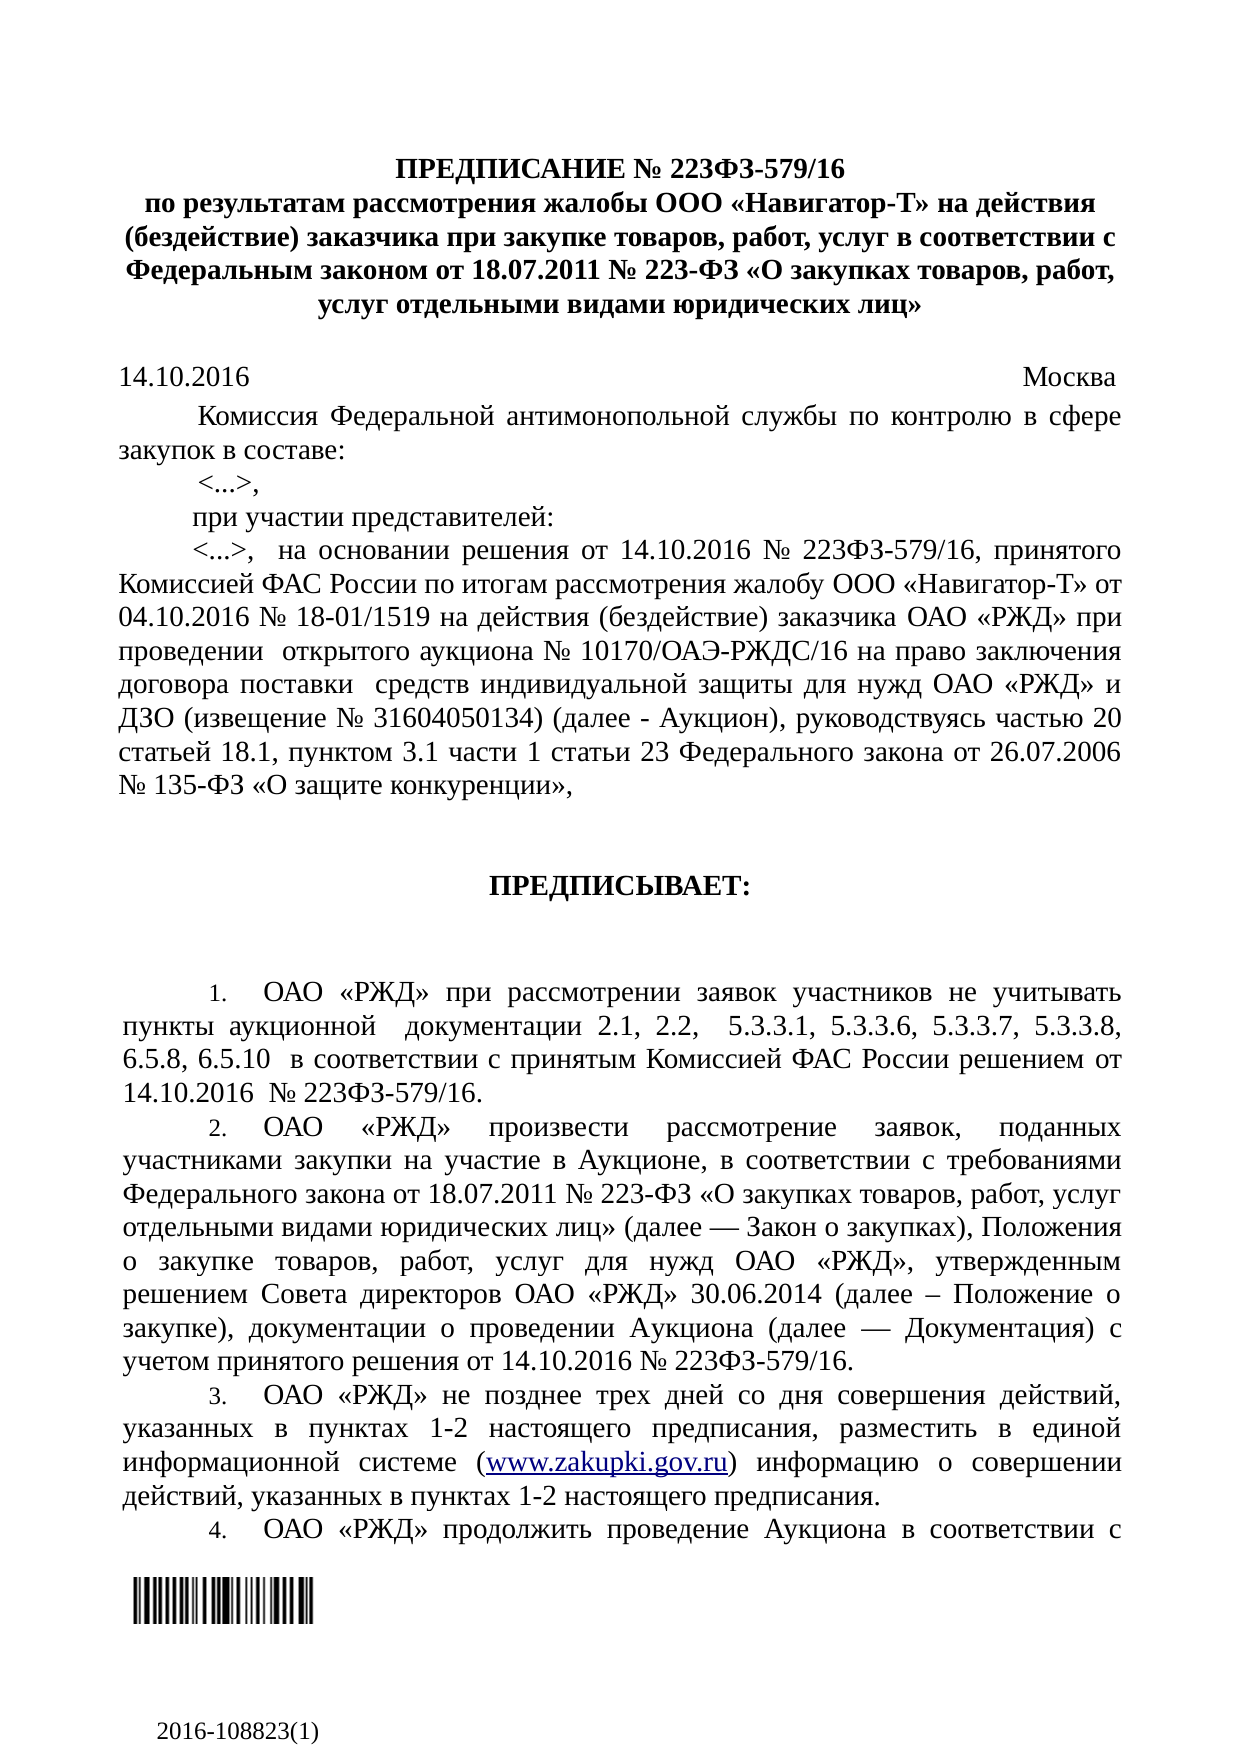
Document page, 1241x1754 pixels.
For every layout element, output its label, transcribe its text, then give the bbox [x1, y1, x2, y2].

text при участии представителей: [118, 499, 1122, 532]
text Комиссия Федеральной антимонопольной службы по контролю в сфере закупок в составе: [118, 398, 1122, 465]
list ОАО «РЖД» не позднее трех дней со дня совершения действий, указанных в пунктах 1-2 настоящего предписания, разместить в единой информационной системе (www.zakupki.gov.ru) информацию о совершении действий, указанных в пунктах 1-2 настоящего предписания. [122, 1377, 1122, 1511]
text ПРЕДПИСЫВАЕТ: [118, 868, 1122, 901]
text по результатам рассмотрения жалобы ООО «Навигатор-Т» на действия (бездействие) заказчика при закупке товаров, работ, услуг в соответствии с Федеральным законом от 18.07.2011 № 223-ФЗ «О закупках товаров, работ, услуг отдельными видами юридических лиц» [118, 185, 1122, 319]
picture [118, 1577, 331, 1624]
list ОАО «РЖД» продолжить проведение Аукциона в соответствии с [122, 1511, 1122, 1545]
text <...>, на основании решения от 14.10.2016 № 223ФЗ-579/16, принятого Комиссией ФАС России по итогам рассмотрения жалобу ООО «Навигатор-Т» от 04.10.2016 № 18-01/1519 на действия (бездействие) заказчика ОАО «РЖД» при проведении открытого аукциона № 10170/ОАЭ-РЖДС/16 на право заключения договора поставки средств индивидуальной защиты для нужд ОАО «РЖД» и ДЗО (извещение № 31604050134) (далее - Аукцион), руководствуясь частью 20 статьей 18.1, пунктом 3.1 части 1 статьи 23 Федерального закона от 26.07.2006 № 135-ФЗ «О защите конкуренции», [118, 532, 1122, 801]
list ОАО «РЖД» при рассмотрении заявок участников не учитывать пункты аукционной документации 2.1, 2.2, 5.3.3.1, 5.3.3.6, 5.3.3.7, 5.3.3.8, 6.5.8, 6.5.10 в соответствии с принятым Комиссией ФАС России решением от 14.10.2016 № 223ФЗ-579/16. [122, 974, 1122, 1109]
list ОАО «РЖД» произвести рассмотрение заявок, поданных участниками закупки на участие в Аукционе, в соответствии с требованиями Федерального закона от 18.07.2011 № 223-ФЗ «О закупках товаров, работ, услуг отдельными видами юридических лиц» (далее — Закон о закупках), Положения о закупке товаров, работ, услуг для нужд ОАО «РЖД», утвержденным решением Совета директоров ОАО «РЖД» 30.06.2014 (далее – Положение о закупке), документации о проведении Аукциона (далее — Документация) с учетом принятого решения от 14.10.2016 № 223ФЗ-579/16. [122, 1109, 1122, 1377]
text ПРЕДПИСАНИЕ № 223ФЗ-579/16 [118, 152, 1122, 185]
text <...>, [118, 465, 1122, 499]
text 14.10.2016 Москва [118, 359, 1122, 392]
